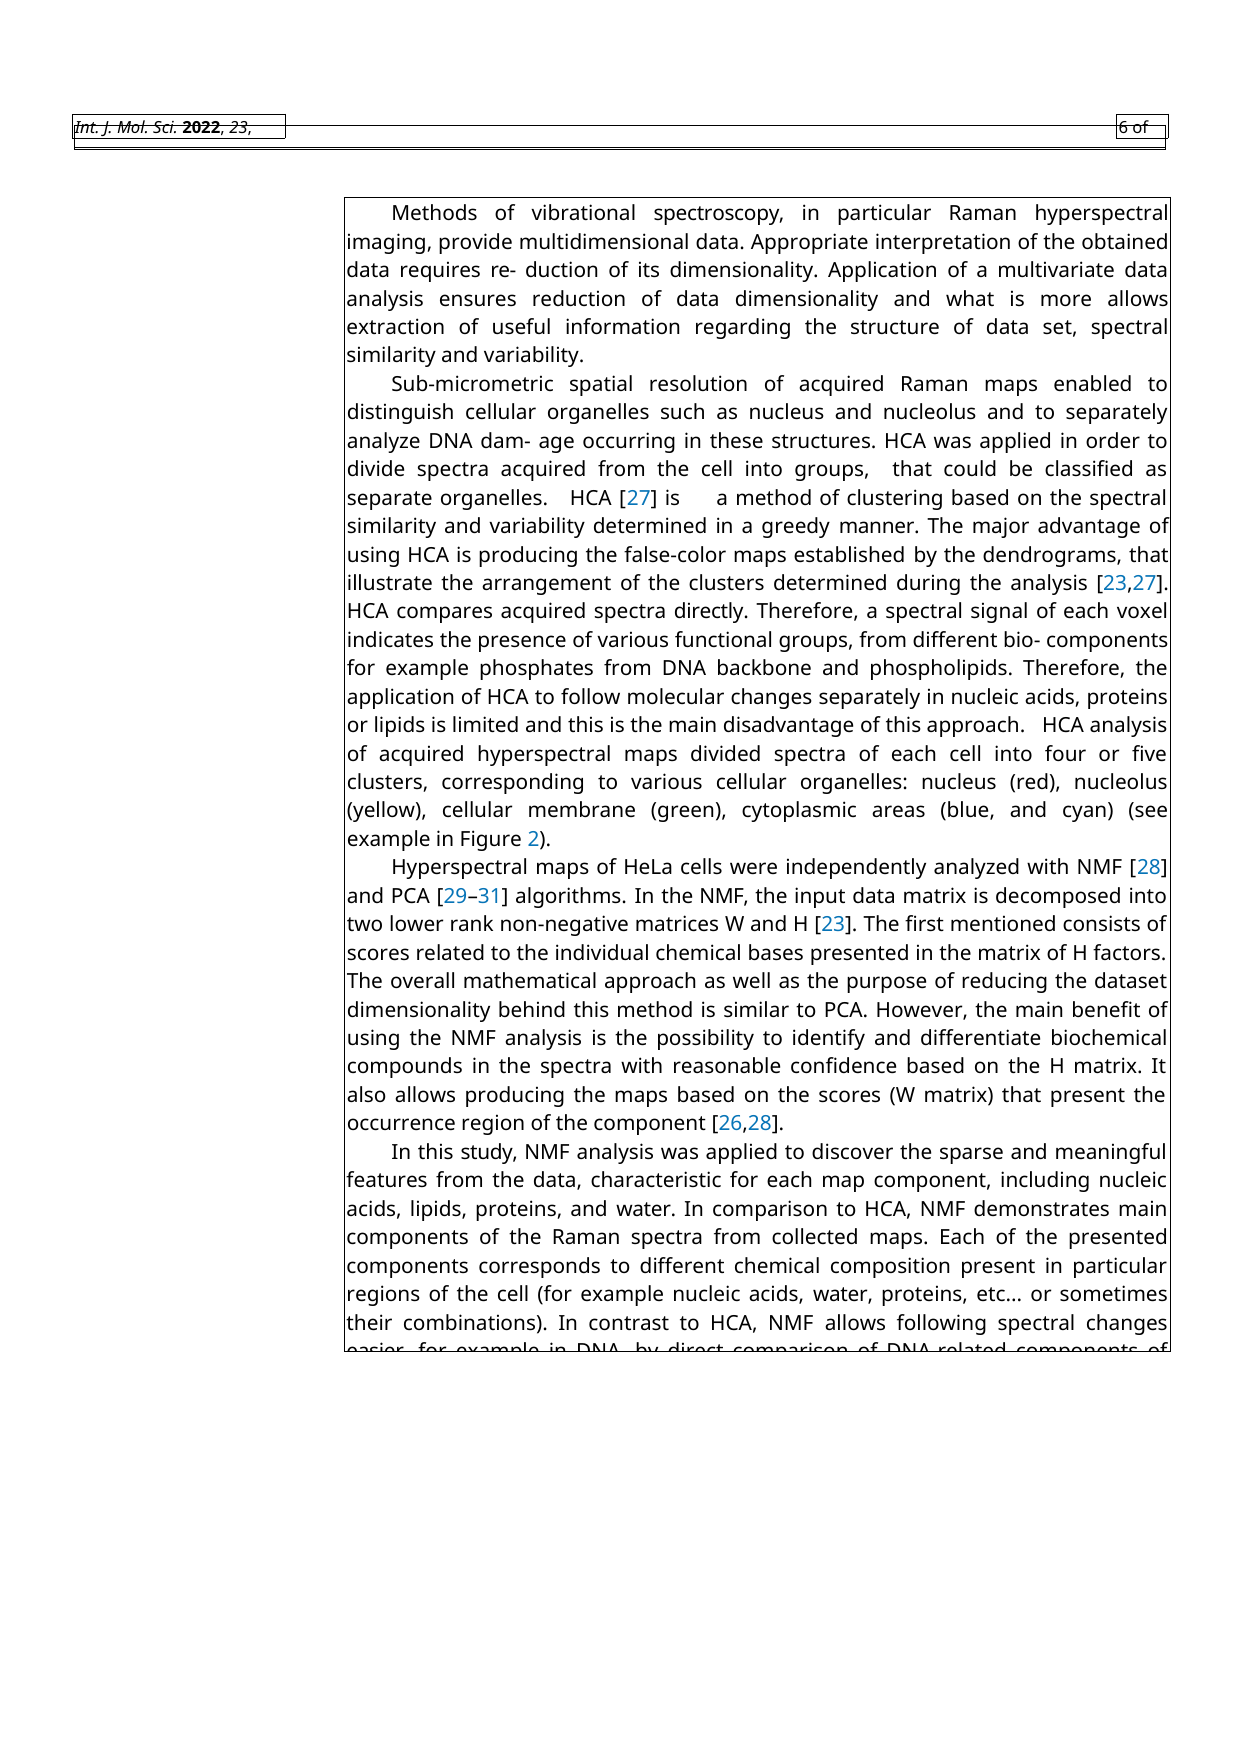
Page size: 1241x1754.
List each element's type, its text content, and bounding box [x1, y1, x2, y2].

text In this study, NMF analysis was applied to discover the sparse and meaningful features from the data, characteristic for each map component, including nucleic acids, lipids, proteins, and water. In comparison to HCA, NMF demonstrates main components of the Raman spectra from collected maps. Each of the presented components corresponds to different chemical composition present in particular regions of the cell (for example nucleic acids, water, proteins, etc... or sometimes their combinations). In contrast to HCA, NMF allows following spectral changes easier, for example in DNA, by direct comparison of DNA-related components of Raman maps acquired from various cellular samples. We presented three main components of spectra acquired from each individual HeLa cell, and visualized as NMF maps. The first component corresponds to cellular nucleus, while the [346, 1137, 1168, 1351]
text 6 of 21 [1118, 126, 1165, 138]
text Sub-micrometric spatial resolution of acquired Raman maps enabled to distinguish cellular organelles such as nucleus and nucleolus and to separately analyze DNA dam- age occurring in these structures. HCA was applied in order to divide spectra acquired from the cell into groups, that could be classified as separate organelles. HCA [27] is a method of clustering based on the spectral similarity and variability determined in a greedy manner. The major advantage of using HCA is producing the false-color maps established by the dendrograms, that illustrate the arrangement of the clusters determined during the analysis [23,27]. HCA compares acquired spectra directly. Therefore, a spectral signal of each voxel indicates the presence of various functional groups, from different bio- components for example phosphates from DNA backbone and phospholipids. Therefore, the application of HCA to follow molecular changes separately in nucleic acids, proteins or lipids is limited and this is the main disadvantage of this approach. HCA analysis of acquired hyperspectral maps divided spectra of each cell into four or five clusters, corresponding to various cellular organelles: nucleus (red), nucleolus (yellow), cellular membrane (green), cytoplasmic areas (blue, and cyan) (see example in Figure 2). [347, 369, 1169, 852]
text 6 of 21 [1118, 115, 1168, 138]
text Hyperspectral maps of HeLa cells were independently analyzed with NMF [28] and PCA [29–31] algorithms. In the NMF, the input data matrix is decomposed into two lower rank non-negative matrices W and H [23]. The first mentioned consists of scores related to the individual chemical bases presented in the matrix of H factors. The overall mathematical approach as well as the purpose of reducing the dataset dimensionality behind this method is similar to PCA. However, the main benefit of using the NMF analysis is the possibility to identify and differentiate biochemical compounds in the spectra with reasonable confidence based on the H matrix. It also allows producing the maps based on the scores (W matrix) that present the occurrence region of the component [26,28]. [347, 852, 1167, 1137]
text Int. J. Mol. Sci. 2022, 23, 3524 [74, 115, 285, 125]
text Int. J. Mol. Sci. 2022, 23, 3524 [75, 126, 285, 138]
text Methods of vibrational spectroscopy, in particular Raman hyperspectral imaging, provide multidimensional data. Appropriate interpretation of the obtained data requires re- duction of its dimensionality. Application of a multivariate data analysis ensures reduction of data dimensionality and what is more allows extraction of useful information regarding the structure of data set, spectral similarity and variability. [346, 198, 1169, 369]
